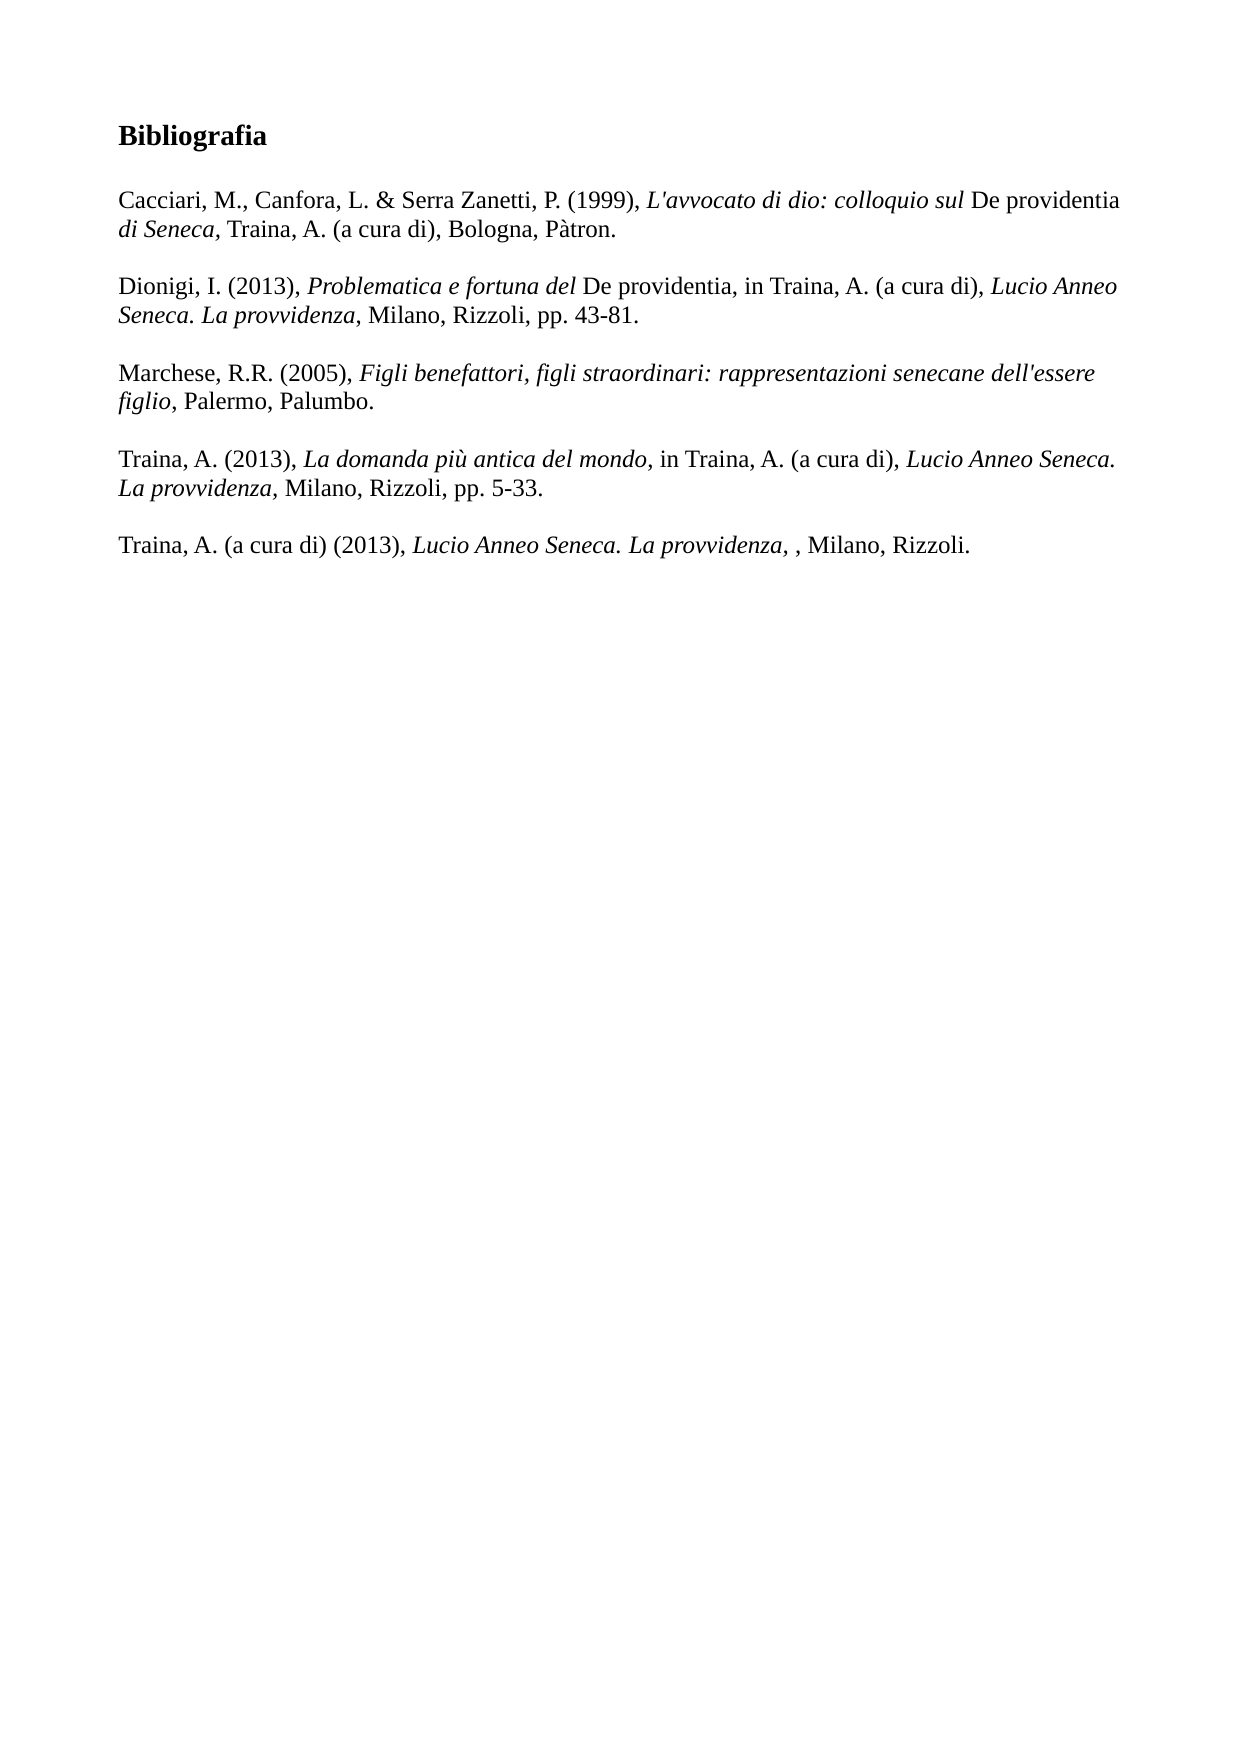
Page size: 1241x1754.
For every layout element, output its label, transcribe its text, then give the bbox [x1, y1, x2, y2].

text Dionigi, I. (2013), Problematica e fortuna del De providentia, in Traina, A. (a cura di), Lucio Anneo Seneca. La provvidenza, Milano, Rizzoli, pp. 43-81. [118, 271, 1122, 329]
text Traina, A. (2013), La domanda più antica del mondo, in Traina, A. (a cura di), Lucio Anneo Seneca. La provvidenza, Milano, Rizzoli, pp. 5-33. [118, 444, 1122, 501]
text Bibliografia [118, 118, 1122, 152]
text Traina, A. (a cura di) (2013), Lucio Anneo Seneca. La provvidenza, , Milano, Rizzoli. [118, 530, 1122, 559]
text Cacciari, M., Canfora, L. & Serra Zanetti, P. (1999), L'avvocato di dio: colloquio sul De providentia di Seneca, Traina, A. (a cura di), Bologna, Pàtron. [118, 185, 1122, 243]
text Marchese, R.R. (2005), Figli benefattori, figli straordinari: rappresentazioni senecane dell'essere figlio, Palermo, Palumbo. [118, 358, 1122, 415]
